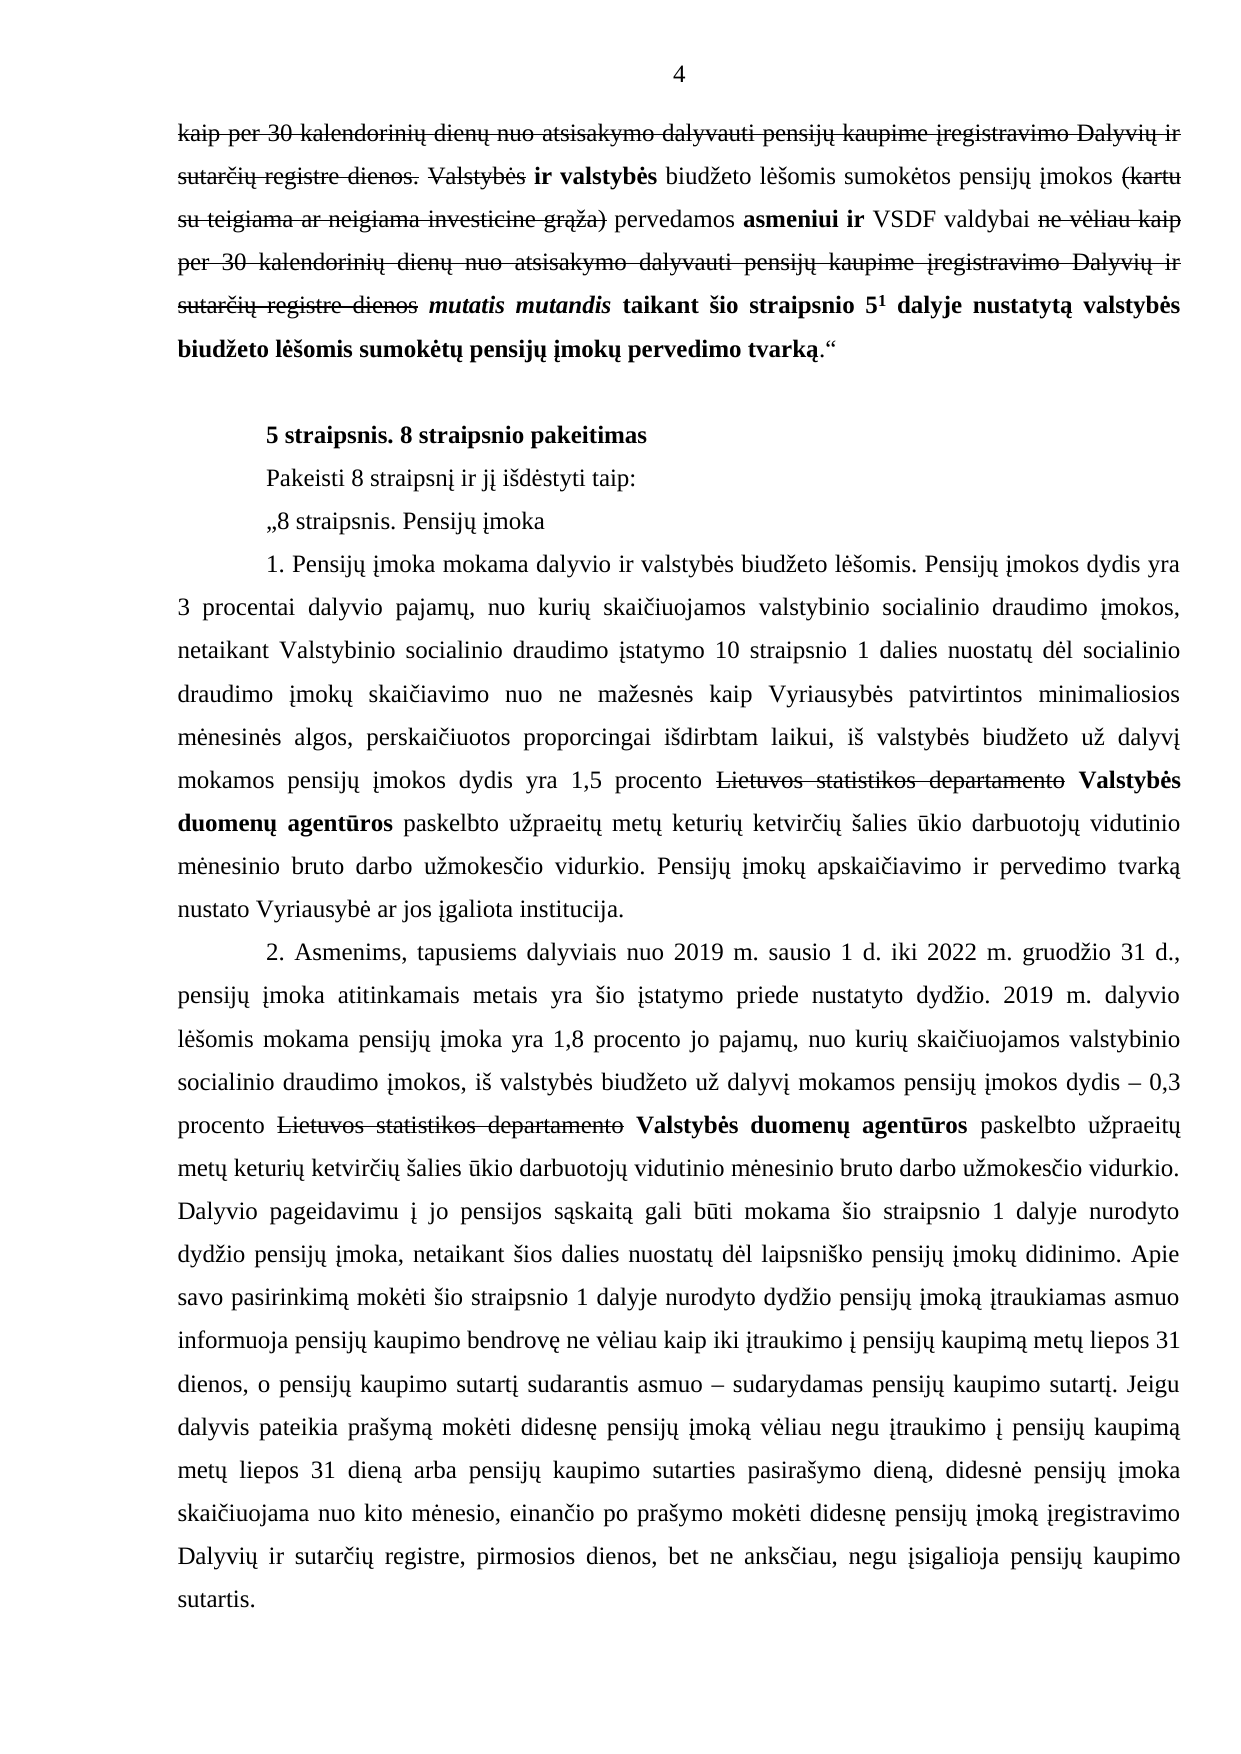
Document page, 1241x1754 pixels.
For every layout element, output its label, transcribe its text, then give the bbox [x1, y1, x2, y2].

text „6. Asmenys, dėl svarbių priežasčių negalėję per šio straipsnio 2 dalies 1 punkte ir šio straipsnio 51 dalyje nustatytą terminą atsisakyti dalyvauti pensijų kaupime, turi teisę atsisakyti dalyvauti pensijų kaupime ir šiam šiems terminui terminams pasibaigus, jeigu pateikiami svarbias priežastis įrodantys dokumentai. VSDF administravimo įstaigos įgaliotas tarnautojas, įvertinęs pateiktus dokumentus, nustato, ar priežastys yra svarbios. Tokiu atveju dalyvio lėšomis sumokėtos pensijų įmokos (kartu su teigiama ar neigiama investicine grąža) grąžinamos asmeniui ne vėliau kaip per 30 kalendorinių dienų nuo atsisakymo dalyvauti pensijų kaupime įregistravimo Dalyvių ir sutarčių registre dienos. Valstybės ir valstybės biudžeto lėšomis sumokėtos pensijų įmokos (kartu su teigiama ar neigiama investicine grąža) pervedamos asmeniui ir VSDF valdybai ne vėliau kaip per 30 kalendorinių dienų nuo atsisakymo dalyvauti pensijų kaupime įregistravimo Dalyvių ir sutarčių registre dienos mutatis mutandis taikant šio straipsnio 51 dalyje nustatytą valstybės biudžeto lėšomis sumokėtų pensijų įmokų pervedimo tvarką.“ [177, 264, 1181, 362]
text 2. Asmenims, tapusiems dalyviais nuo 2019 m. sausio 1 d. iki 2022 m. gruodžio 31 d., pensijų įmoka atitinkamais metais yra šio įstatymo priede nustatyto dydžio. 2019 m. dalyvio lėšomis mokama pensijų įmoka yra 1,8 procento jo pajamų, nuo kurių skaičiuojamos valstybinio socialinio draudimo įmokos, iš valstybės biudžeto už dalyvį mokamos pensijų įmokos dydis – 0,3 procento Lietuvos statistikos departamento Valstybės duomenų agentūros paskelbto užpraeitų metų keturių ketvirčių šalies ūkio darbuotojų vidutinio mėnesinio bruto darbo užmokesčio vidurkio. Dalyvio pageidavimu į jo pensijos sąskaitą gali būti mokama šio straipsnio 1 dalyje nurodyto dydžio pensijų įmoka, netaikant šios dalies nuostatų dėl laipsniško pensijų įmokų didinimo. Apie savo pasirinkimą mokėti šio straipsnio 1 dalyje nurodyto dydžio pensijų įmoką įtraukiamas asmuo informuoja pensijų kaupimo bendrovę ne vėliau kaip iki įtraukimo į pensijų kaupimą metų liepos 31 dienos, o pensijų kaupimo sutartį sudarantis asmuo – sudarydamas pensijų kaupimo sutartį. Jeigu dalyvis pateikia prašymą mokėti didesnę pensijų įmoką vėliau negu įtraukimo į pensijų kaupimą metų liepos 31 dieną arba pensijų kaupimo sutarties pasirašymo dieną, didesnė pensijų įmoka skaičiuojama nuo kito mėnesio, einančio po prašymo mokėti didesnę pensijų įmoką įregistravimo Dalyvių ir sutarčių registre, pirmosios dienos, bet ne anksčiau, negu įsigalioja pensijų kaupimo sutartis. [177, 937, 1181, 1613]
text 1. Pensijų įmoka mokama dalyvio ir valstybės biudžeto lėšomis. Pensijų įmokos dydis yra 3 procentai dalyvio pajamų, nuo kurių skaičiuojamos valstybinio socialinio draudimo įmokos, netaikant Valstybinio socialinio draudimo įstatymo 10 straipsnio 1 dalies nuostatų dėl socialinio draudimo įmokų skaičiavimo nuo ne mažesnės kaip Vyriausybės patvirtintos minimaliosios mėnesinės algos, perskaičiuotos proporcingai išdirbtam laikui, iš valstybės biudžeto už dalyvį mokamos pensijų įmokos dydis yra 1,5 procento Lietuvos statistikos departamento Valstybės duomenų agentūros paskelbto užpraeitų metų keturių ketvirčių šalies ūkio darbuotojų vidutinio mėnesinio bruto darbo užmokesčio vidurkio. Pensijų įmokų apskaičiavimo ir pervedimo tvarką nustato Vyriausybė ar jos įgaliota institucija. [177, 549, 1181, 923]
text „6. Asmenys, dėl svarbių priežasčių negalėję per šio straipsnio 2 dalies 1 punkte ir šio straipsnio 51 dalyje nustatytą terminą atsisakyti dalyvauti pensijų kaupime, turi teisę atsisakyti dalyvauti pensijų kaupime ir šiam šiems terminui terminams pasibaigus, jeigu pateikiami svarbias priežastis įrodantys dokumentai. VSDF administravimo įstaigos įgaliotas tarnautojas, įvertinęs pateiktus dokumentus, nustato, ar priežastys yra svarbios. Tokiu atveju dalyvio lėšomis sumokėtos pensijų įmokos (kartu su teigiama ar neigiama investicine grąža) grąžinamos asmeniui ne vėliau kaip per 30 kalendorinių dienų nuo atsisakymo dalyvauti pensijų kaupime įregistravimo Dalyvių ir sutarčių registre dienos. Valstybės ir valstybės biudžeto lėšomis sumokėtos pensijų įmokos (kartu su teigiama ar neigiama investicine grąža) pervedamos asmeniui ir VSDF valdybai ne vėliau kaip per 30 kalendorinių dienų nuo atsisakymo dalyvauti pensijų kaupime įregistravimo Dalyvių ir sutarčių registre dienos mutatis mutandis taikant šio straipsnio 51 dalyje nustatytą valstybės biudžeto lėšomis sumokėtų pensijų įmokų pervedimo tvarką.“ [177, 135, 1181, 263]
text „8 straipsnis. Pensijų įmoka [177, 506, 1181, 535]
text 5 straipsnis. 8 straipsnio pakeitimas [177, 420, 1181, 449]
text Pakeisti 8 straipsnį ir jį išdėstyti taip: [177, 463, 1181, 492]
